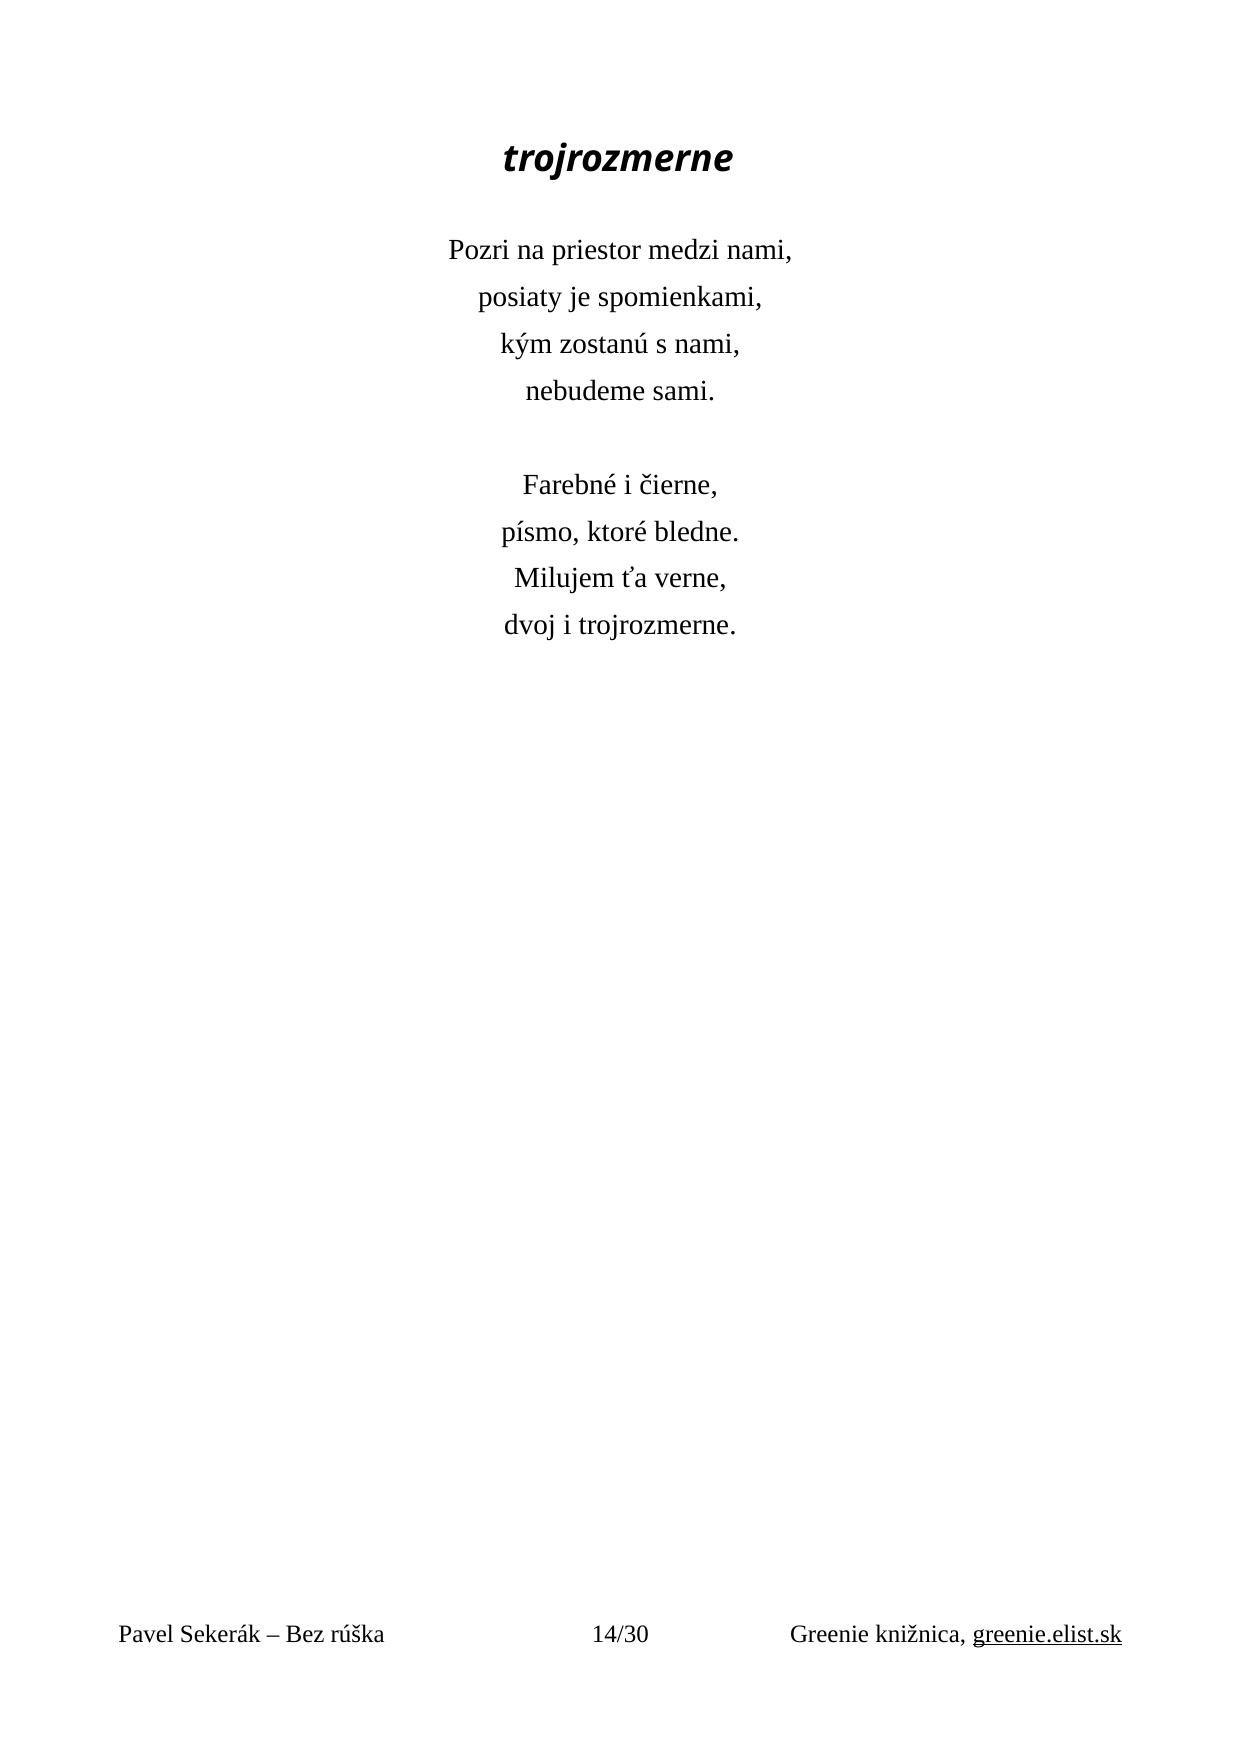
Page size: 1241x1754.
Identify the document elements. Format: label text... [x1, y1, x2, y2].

text posiaty je spomienkami, [106, 279, 1134, 313]
text nebudeme sami. [106, 373, 1134, 407]
subtitle trojrozmerne [106, 131, 1134, 182]
text kým zostanú s nami, [106, 326, 1134, 360]
text Farebné i čierne, [106, 467, 1134, 500]
text Milujem ťa verne, [106, 561, 1134, 594]
text Pozri na priestor medzi nami, [106, 232, 1134, 266]
text písmo, ktoré bledne. [106, 514, 1134, 547]
text dvoj i trojrozmerne. [106, 607, 1134, 641]
